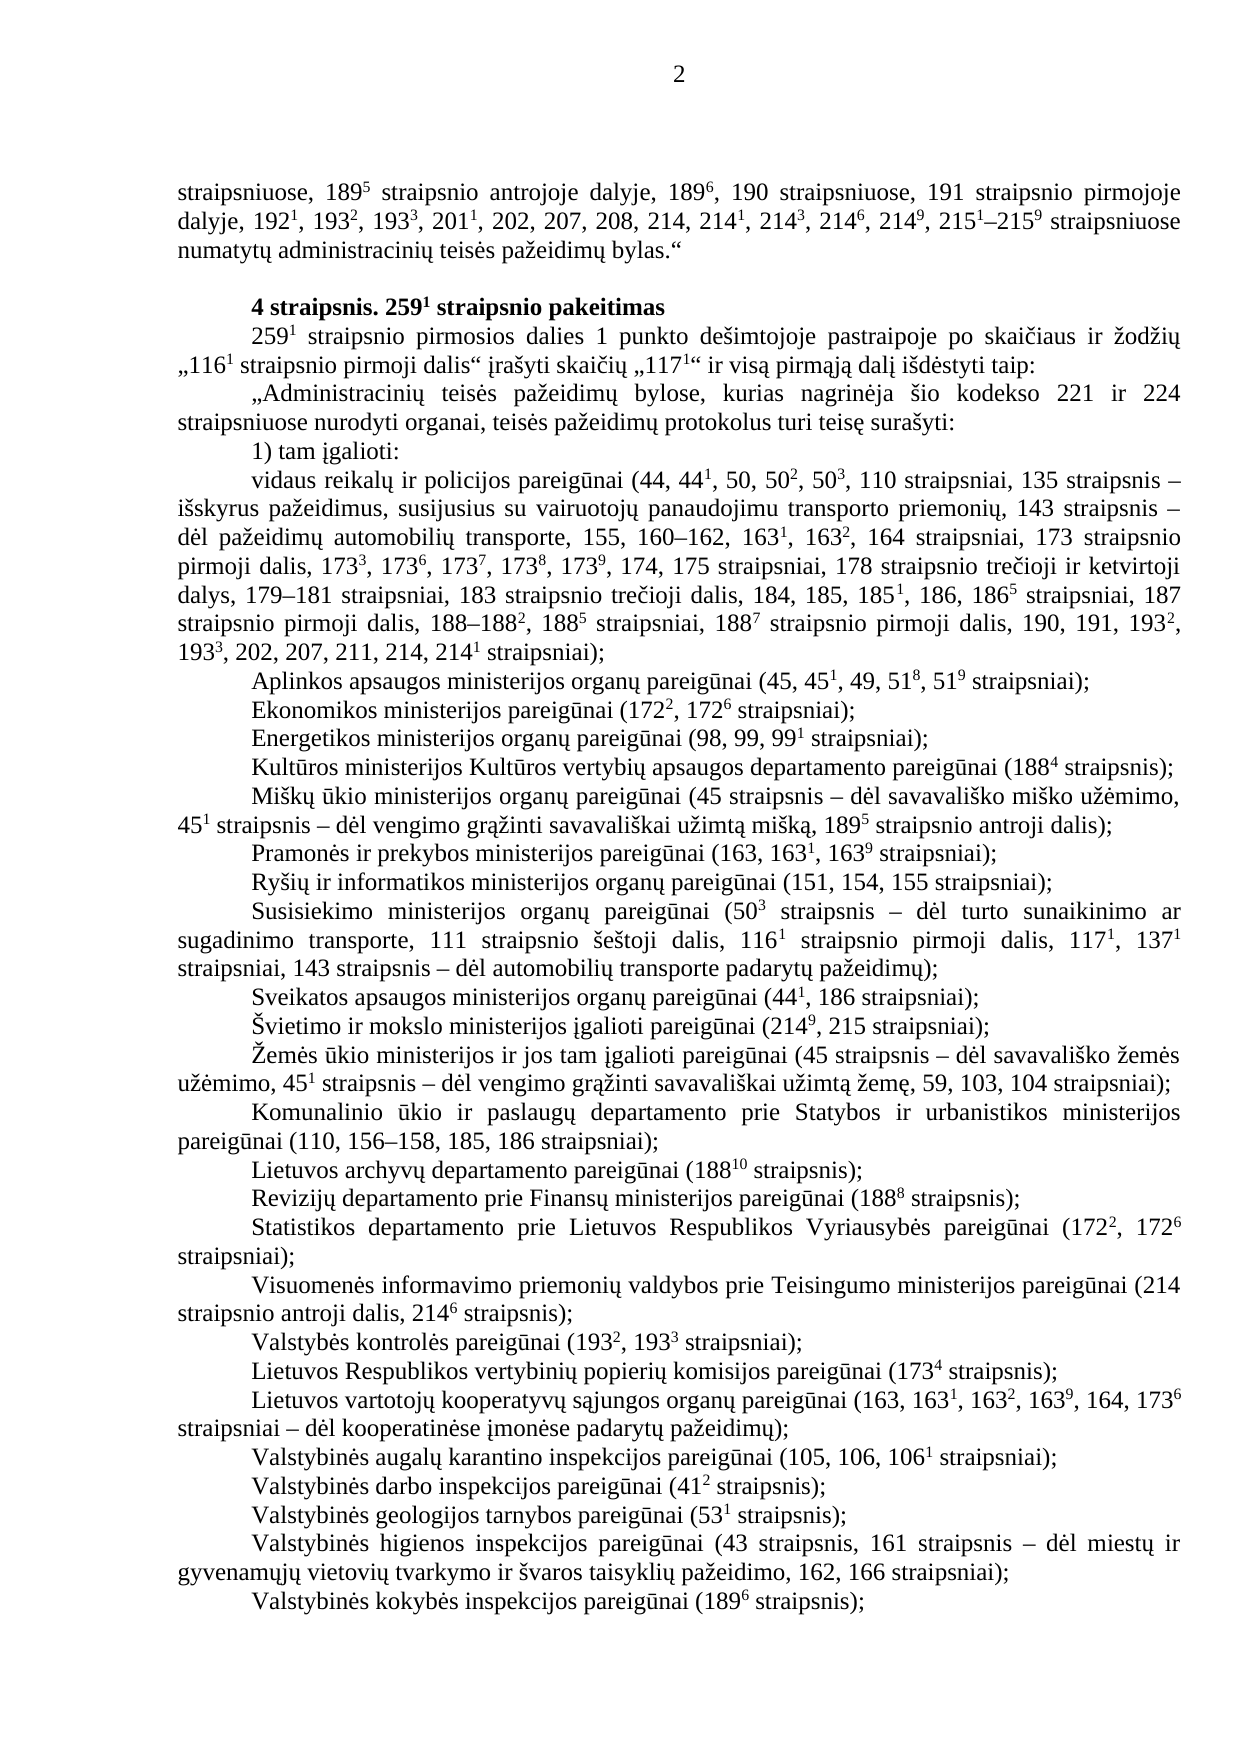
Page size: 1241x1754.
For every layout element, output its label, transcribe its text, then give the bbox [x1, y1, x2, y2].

text Švietimo ir mokslo ministerijos įgalioti pareigūnai (2149, 215 straipsniai); [177, 1011, 1181, 1040]
text Komunalinio ūkio ir paslaugų departamento prie Statybos ir urbanistikos ministerijos pareigūnai (110, 156–158, 185, 186 straipsniai); [177, 1097, 1181, 1155]
text 1) tam įgalioti: [177, 436, 1181, 465]
text Sveikatos apsaugos ministerijos organų pareigūnai (441, 186 straipsniai); [177, 982, 1181, 1011]
text Miškų ūkio ministerijos organų pareigūnai (45 straipsnis – dėl savavališko miško užėmimo, 451 straipsnis – dėl vengimo grąžinti savavališkai užimtą mišką, 1895 straipsnio antroji dalis); [177, 781, 1181, 838]
text vidaus reikalų ir policijos pareigūnai (44, 441, 50, 502, 503, 110 straipsniai, 135 straipsnis – išskyrus pažeidimus, susijusius su vairuotojų panaudojimu transporto priemonių, 143 straipsnis – dėl pažeidimų automobilių transporte, 155, 160–162, 1631, 1632, 164 straipsniai, 173 straipsnio pirmoji dalis, 1733, 1736, 1737, 1738, 1739, 174, 175 straipsniai, 178 straipsnio trečioji ir ketvirtoji dalys, 179–181 straipsniai, 183 straipsnio trečioji dalis, 184, 185, 1851, 186, 1865 straipsniai, 187 straipsnio pirmoji dalis, 188–1882, 1885 straipsniai, 1887 straipsnio pirmoji dalis, 190, 191, 1932, 1933, 202, 207, 211, 214, 2141 straipsniai); [177, 465, 1181, 666]
text Visuomenės informavimo priemonių valdybos prie Teisingumo ministerijos pareigūnai (214 straipsnio antroji dalis, 2146 straipsnis); [177, 1270, 1181, 1327]
text Valstybinės darbo inspekcijos pareigūnai (412 straipsnis); [177, 1471, 1181, 1500]
text Statistikos departamento prie Lietuvos Respublikos Vyriausybės pareigūnai (1722, 1726 straipsniai); [177, 1212, 1181, 1270]
text Valstybinės geologijos tarnybos pareigūnai (531 straipsnis); [177, 1500, 1181, 1528]
text Lietuvos vartotojų kooperatyvų sąjungos organų pareigūnai (163, 1631, 1632, 1639, 164, 1736 straipsniai – dėl kooperatinėse įmonėse padarytų pažeidimų); [177, 1385, 1181, 1442]
text Kultūros ministerijos Kultūros vertybių apsaugos departamento pareigūnai (1884 straipsnis); [177, 752, 1181, 781]
text Susisiekimo ministerijos organų pareigūnai (503 straipsnis – dėl turto sunaikinimo ar sugadinimo transporte, 111 straipsnio šeštoji dalis, 1161 straipsnio pirmoji dalis, 1171, 1371 straipsniai, 143 straipsnis – dėl automobilių transporte padarytų pažeidimų); [177, 896, 1181, 982]
text Pramonės ir prekybos ministerijos pareigūnai (163, 1631, 1639 straipsniai); [177, 838, 1181, 867]
text straipsniuose, 1895 straipsnio antrojoje dalyje, 1896, 190 straipsniuose, 191 straipsnio pirmojoje dalyje, 1921, 1932, 1933, 2011, 202, 207, 208, 214, 2141, 2143, 2146, 2149, 2151–2159 straipsniuose numatytų administracinių teisės pažeidimų bylas.“ [177, 177, 1181, 263]
text 4 straipsnis. 2591 straipsnio pakeitimas [177, 292, 1181, 321]
text Aplinkos apsaugos ministerijos organų pareigūnai (45, 451, 49, 518, 519 straipsniai); [177, 666, 1181, 695]
text Valstybinės higienos inspekcijos pareigūnai (43 straipsnis, 161 straipsnis – dėl miestų ir gyvenamųjų vietovių tvarkymo ir švaros taisyklių pažeidimo, 162, 166 straipsniai); [177, 1528, 1181, 1586]
text Žemės ūkio ministerijos ir jos tam įgalioti pareigūnai (45 straipsnis – dėl savavališko žemės užėmimo, 451 straipsnis – dėl vengimo grąžinti savavališkai užimtą žemę, 59, 103, 104 straipsniai); [177, 1040, 1181, 1097]
text Valstybinės kokybės inspekcijos pareigūnai (1896 straipsnis); [177, 1586, 1181, 1615]
text Valstybės kontrolės pareigūnai (1932, 1933 straipsniai); [177, 1327, 1181, 1356]
text „Administracinių teisės pažeidimų bylose, kurias nagrinėja šio kodekso 221 ir 224 straipsniuose nurodyti organai, teisės pažeidimų protokolus turi teisę surašyti: [177, 378, 1181, 436]
text 2591 straipsnio pirmosios dalies 1 punkto dešimtojoje pastraipoje po skaičiaus ir žodžių „1161 straipsnio pirmoji dalis“ įrašyti skaičių „1171“ ir visą pirmąją dalį išdėstyti taip: [177, 321, 1181, 378]
text Ekonomikos ministerijos pareigūnai (1722, 1726 straipsniai); [177, 695, 1181, 723]
text Revizijų departamento prie Finansų ministerijos pareigūnai (1888 straipsnis); [177, 1183, 1181, 1212]
text Valstybinės augalų karantino inspekcijos pareigūnai (105, 106, 1061 straipsniai); [177, 1442, 1181, 1471]
text Energetikos ministerijos organų pareigūnai (98, 99, 991 straipsniai); [177, 723, 1181, 752]
text Lietuvos Respublikos vertybinių popierių komisijos pareigūnai (1734 straipsnis); [177, 1356, 1181, 1385]
text Lietuvos archyvų departamento pareigūnai (18810 straipsnis); [177, 1155, 1181, 1183]
text Ryšių ir informatikos ministerijos organų pareigūnai (151, 154, 155 straipsniai); [177, 867, 1181, 896]
